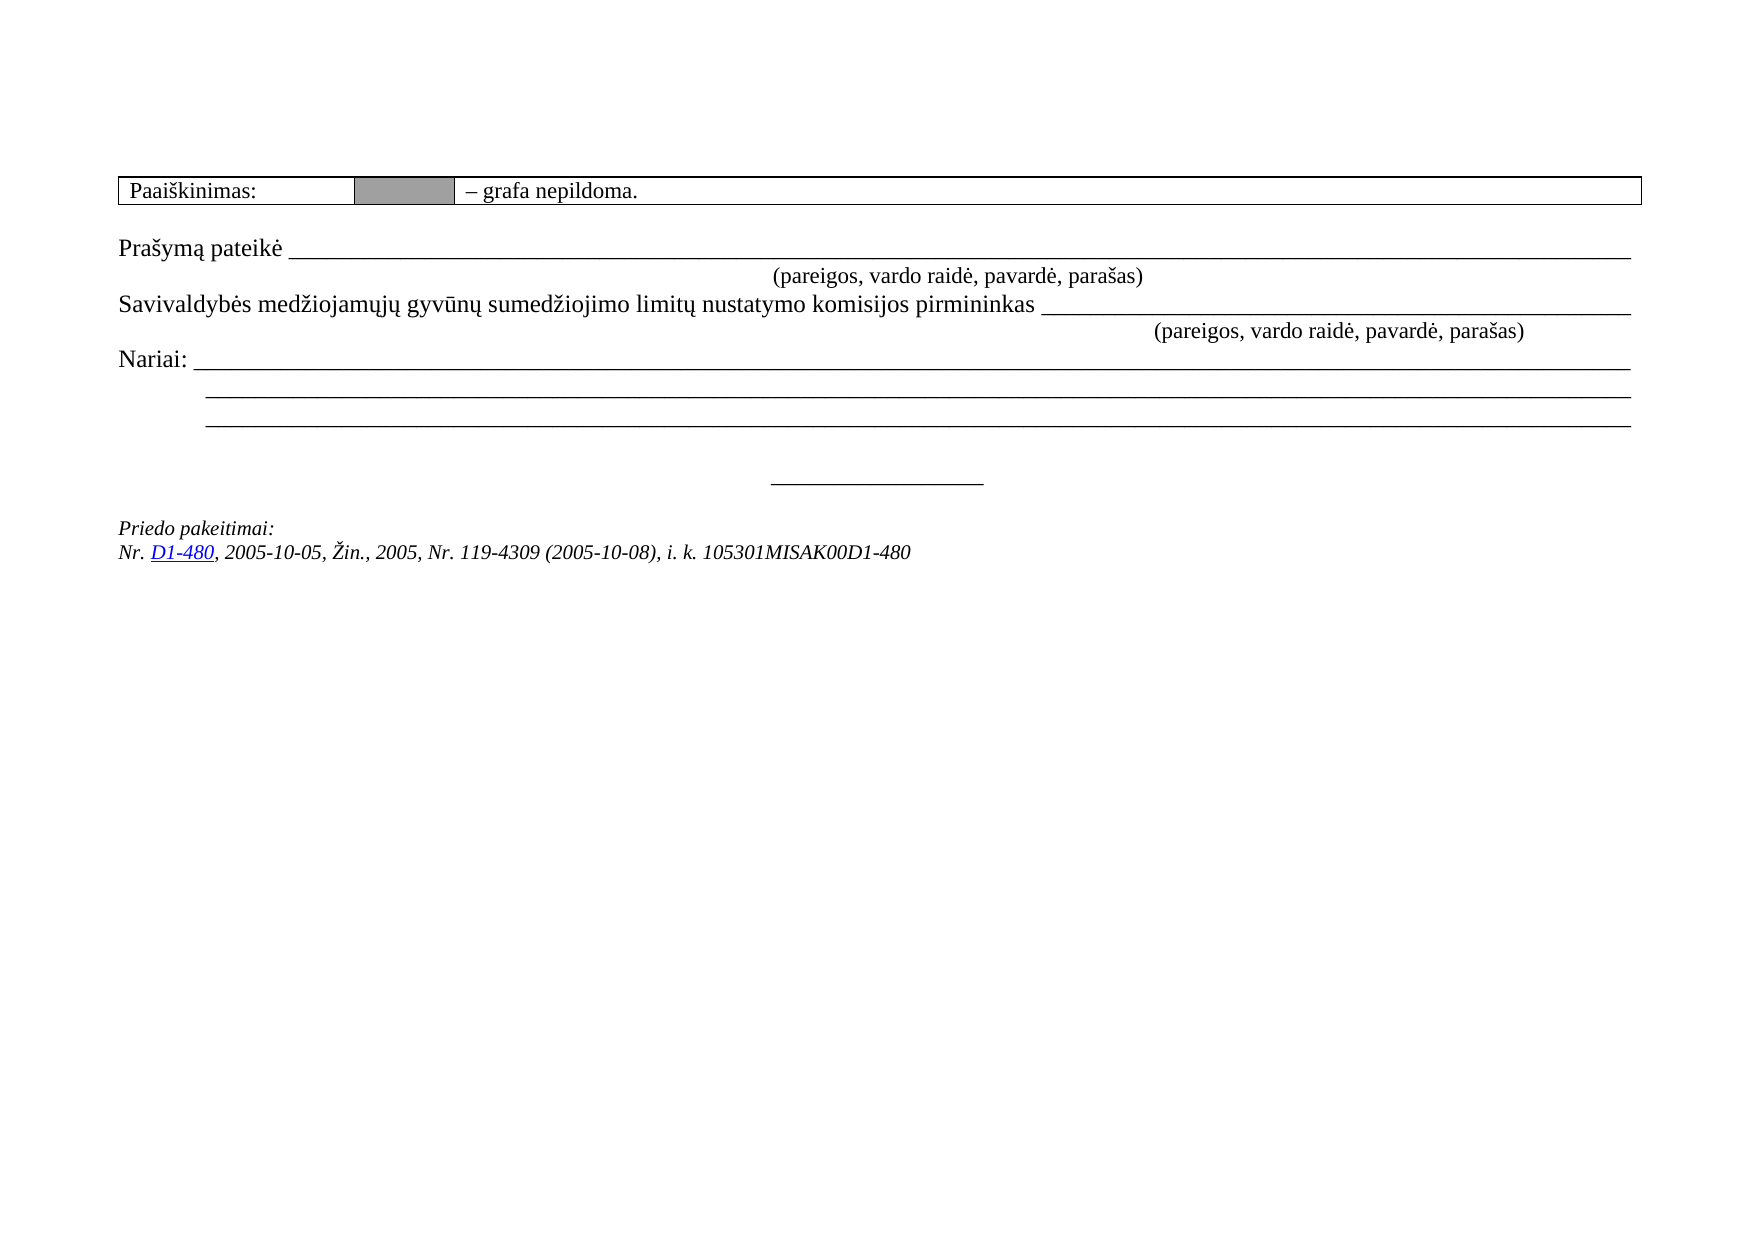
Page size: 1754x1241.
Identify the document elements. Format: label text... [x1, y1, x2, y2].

table_header X [355, 178, 454, 204]
text Priedo pakeitimai: [118, 516, 1636, 540]
text (pareigos, vardo raidė, pavardė, parašas) [281, 262, 1636, 289]
text Prašymą pateikė [118, 233, 1636, 262]
text _ [206, 401, 1636, 430]
text Savivaldybės medžiojamųjų gyvūnų sumedžiojimo limitų nustatymo komisijos pirmininkas [118, 289, 1636, 317]
text Nariai: [118, 344, 1636, 372]
text _ [206, 372, 1636, 401]
table_header Paaiškinimas: [119, 178, 354, 204]
text Nr. D1-480, 2005-10-05, Žin., 2005, Nr. 119-4309 (2005-10-08), i. k. 105301MISAK00D1-480 [118, 540, 1636, 564]
text _________________ [118, 459, 1636, 487]
text (pareigos, vardo raidė, pavardė, parašas) [1043, 317, 1636, 344]
table_header – grafa nepildoma. [455, 178, 1641, 204]
